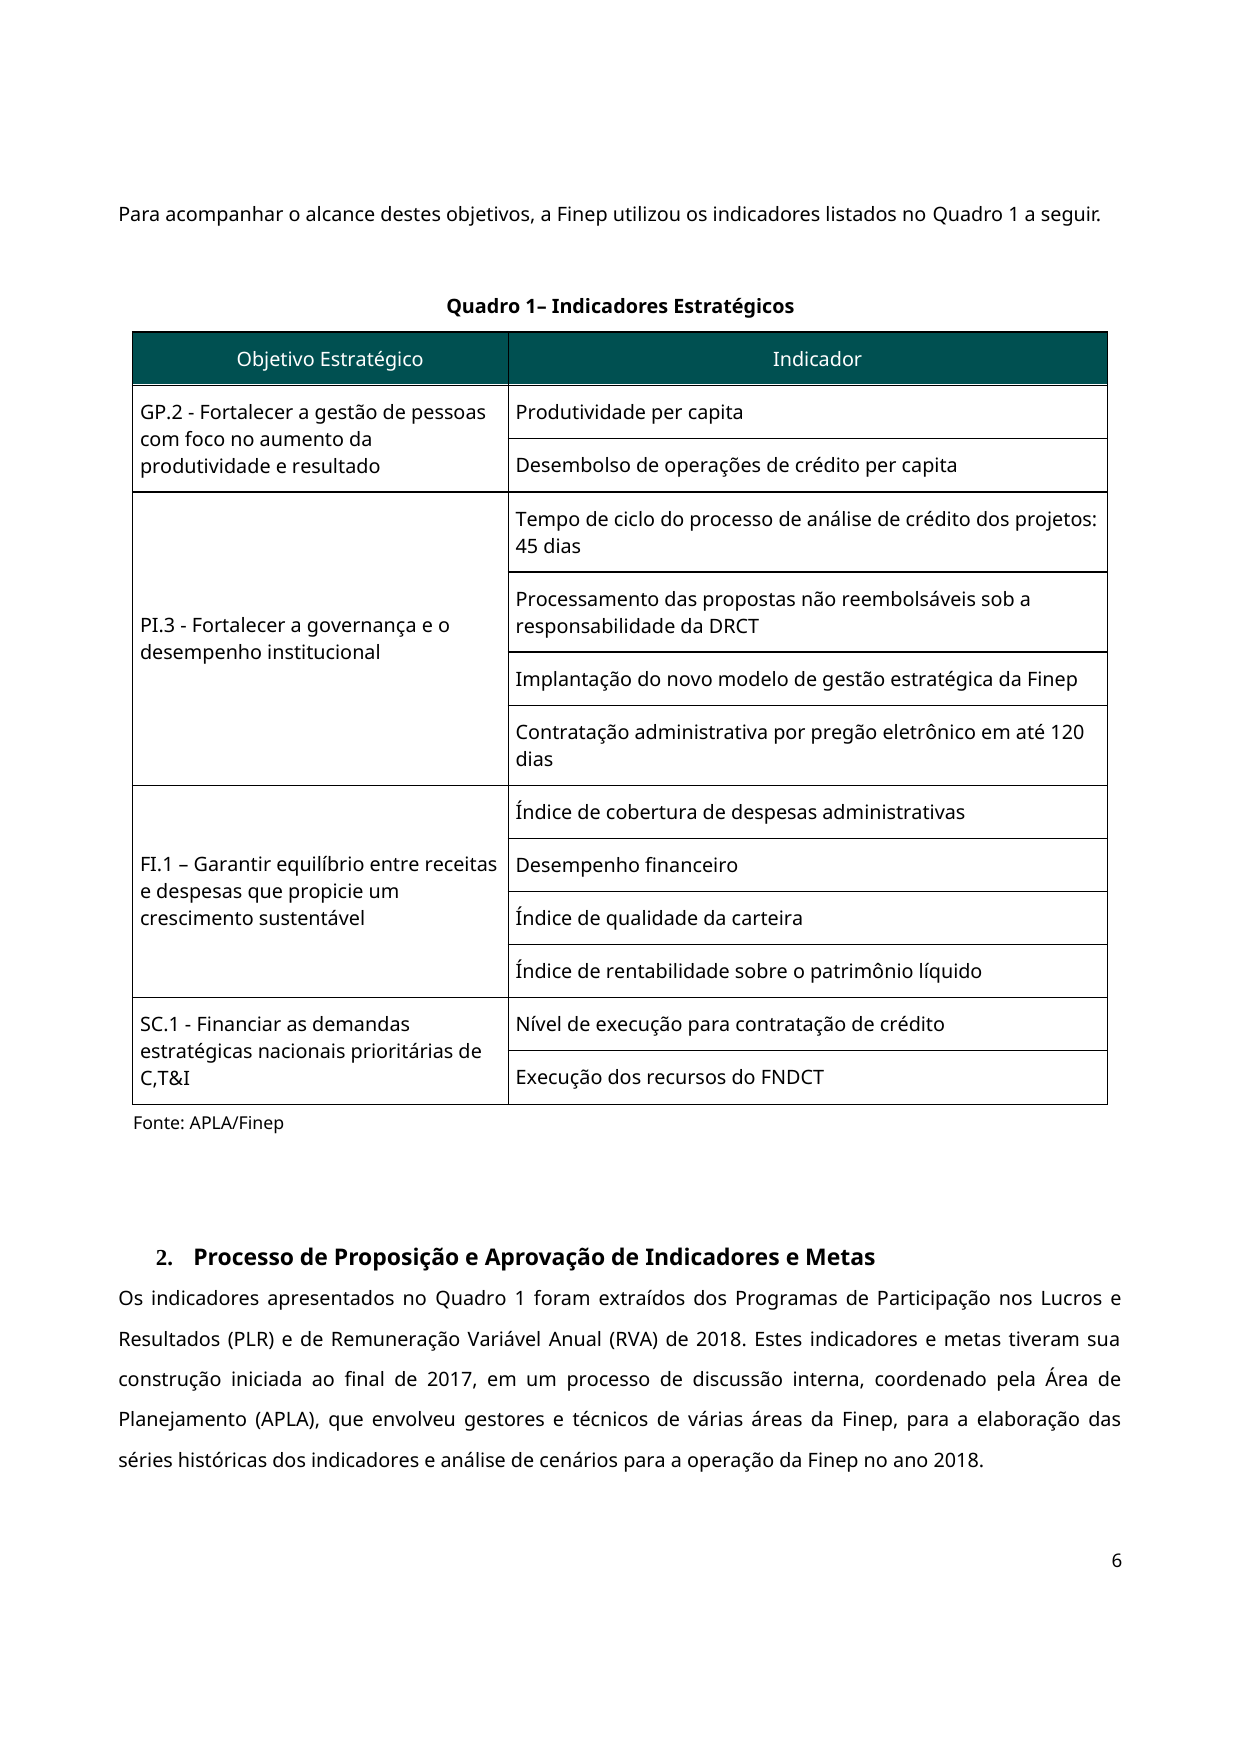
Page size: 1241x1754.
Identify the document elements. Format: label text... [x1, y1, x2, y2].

table_cell Desempenho financeiro [509, 839, 1107, 891]
table_cell Implantação do novo modelo de gestão estratégica da Finep [509, 653, 1107, 704]
table_cell Tempo de ciclo do processo de análise de crédito dos projetos: 45 dias [509, 493, 1107, 571]
text Para acompanhar o alcance destes objetivos, a Finep utilizou os indicadores listados no Quadro 1 a seguir. [118, 201, 1122, 227]
table_cell Índice de rentabilidade sobre o patrimônio líquido [509, 945, 1107, 997]
table_header Objetivo Estratégico [133, 333, 508, 384]
table_cell FI.1 – Garantir equilíbrio entre receitas e despesas que propicie um crescimento sustentável [133, 786, 508, 997]
table_cell Contratação administrativa por pregão eletrônico em até 120 dias [509, 706, 1107, 784]
list Processo de Proposição e Aprovação de Indicadores e Metas [156, 1241, 1122, 1272]
table_cell Índice de qualidade da carteira [509, 892, 1107, 943]
text Os indicadores apresentados no Quadro 1 foram extraídos dos Programas de Participação nos Lucros e Resultados (PLR) e de Remuneração Variável Anual (RVA) de 2018. Estes indicadores e metas tiveram sua construção iniciada ao final de 2017, em um processo de discussão interna, coordenado pela Área de Planejamento (APLA), que envolveu gestores e técnicos de várias áreas da Finep, para a elaboração das séries históricas dos indicadores e análise de cenários para a operação da Finep no ano 2018. [118, 1284, 1122, 1473]
table_cell Índice de cobertura de despesas administrativas [509, 786, 1107, 837]
table_cell Nível de execução para contratação de crédito [509, 998, 1107, 1049]
table_cell GP.2 - Fortalecer a gestão de pessoas com foco no aumento da produtividade e resultado [133, 386, 508, 491]
table_cell Processamento das propostas não reembolsáveis sob a responsabilidade da DRCT [509, 573, 1107, 651]
table_cell Execução dos recursos do FNDCT [509, 1051, 1107, 1103]
text Quadro 1– Indicadores Estratégicos [118, 292, 1122, 319]
text Fonte: APLA/Finep [133, 1111, 1122, 1135]
table_cell Produtividade per capita [509, 386, 1107, 437]
table_cell PI.3 - Fortalecer a governança e o desempenho institucional [133, 493, 508, 784]
table_cell SC.1 - Financiar as demandas estratégicas nacionais prioritárias de C,T&I [133, 998, 508, 1103]
table_cell Desembolso de operações de crédito per capita [509, 439, 1107, 491]
table_header Indicador [509, 333, 1107, 384]
